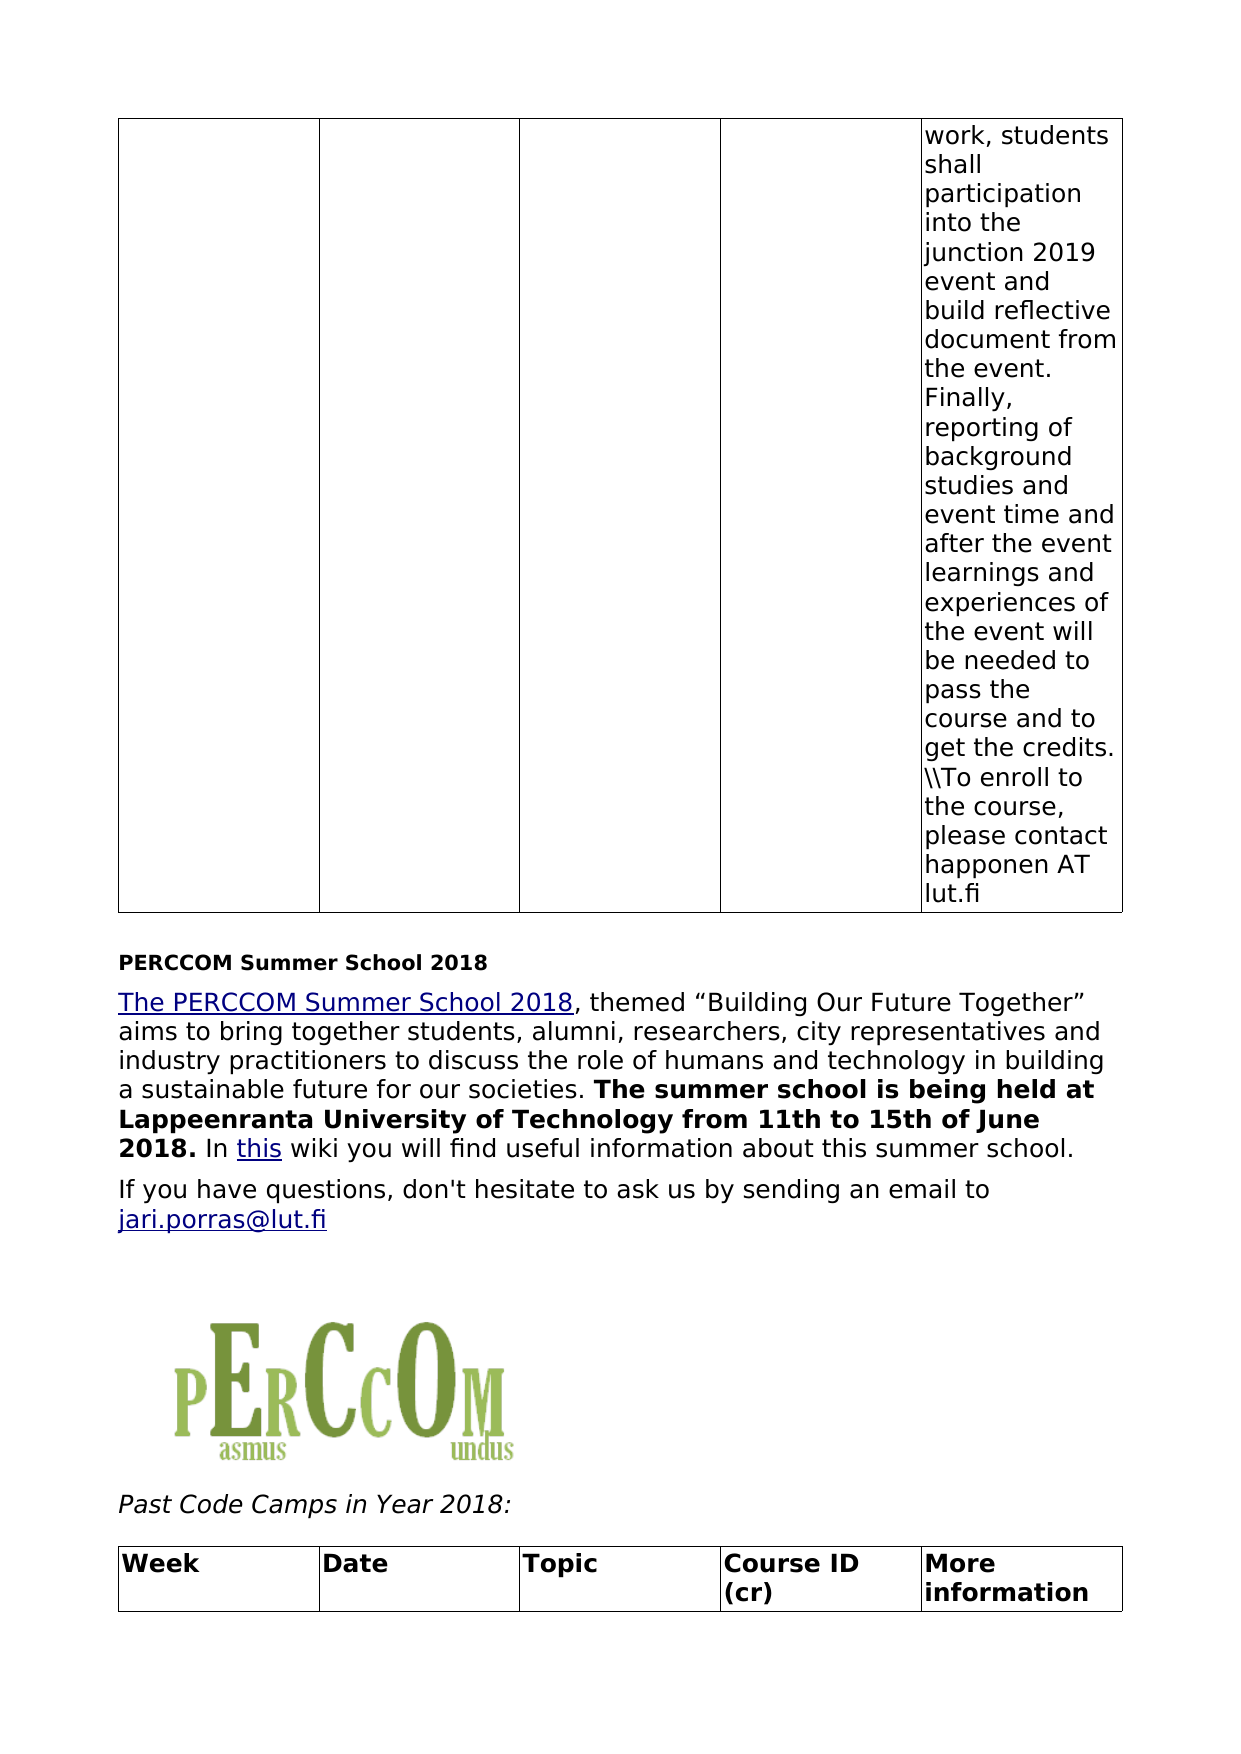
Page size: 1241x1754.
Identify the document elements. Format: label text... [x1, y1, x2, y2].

table_header More information [922, 1547, 1122, 1611]
table_header Topic [520, 1547, 720, 1611]
table_header Date [320, 1547, 519, 1611]
subtitle PERCCOM Summer School 2018 [118, 951, 1122, 976]
table_cell work, students shall participation into the junction 2019 event and build reflective document from the event. Finally, reporting of background studies and event time and after the event learnings and experiences of the event will be needed to pass the course and to get the credits. \\To enroll to the course, please contact happonen AT lut.fi [922, 119, 1122, 912]
table_cell [721, 119, 921, 912]
picture [118, 1246, 587, 1478]
text If you have questions, don't hesitate to ask us by sending an email to jari.porras@lut.fi [118, 1176, 1122, 1234]
table_header Course ID (cr) [721, 1547, 921, 1611]
text Past Code Camps in Year 2018: [118, 1490, 1122, 1519]
table_cell [520, 119, 720, 912]
text The PERCCOM Summer School 2018, themed “Building Our Future Together” aims to bring together students, alumni, researchers, city representatives and industry practitioners to discuss the role of humans and technology in building a sustainable future for our societies. The summer school is being held at Lappeenranta University of Technology from 11th to 15th of June 2018. In this wiki you will find useful information about this summer school. [118, 988, 1122, 1163]
table_header Week [119, 1547, 319, 1611]
table_cell [119, 119, 319, 912]
table_cell [320, 119, 519, 912]
